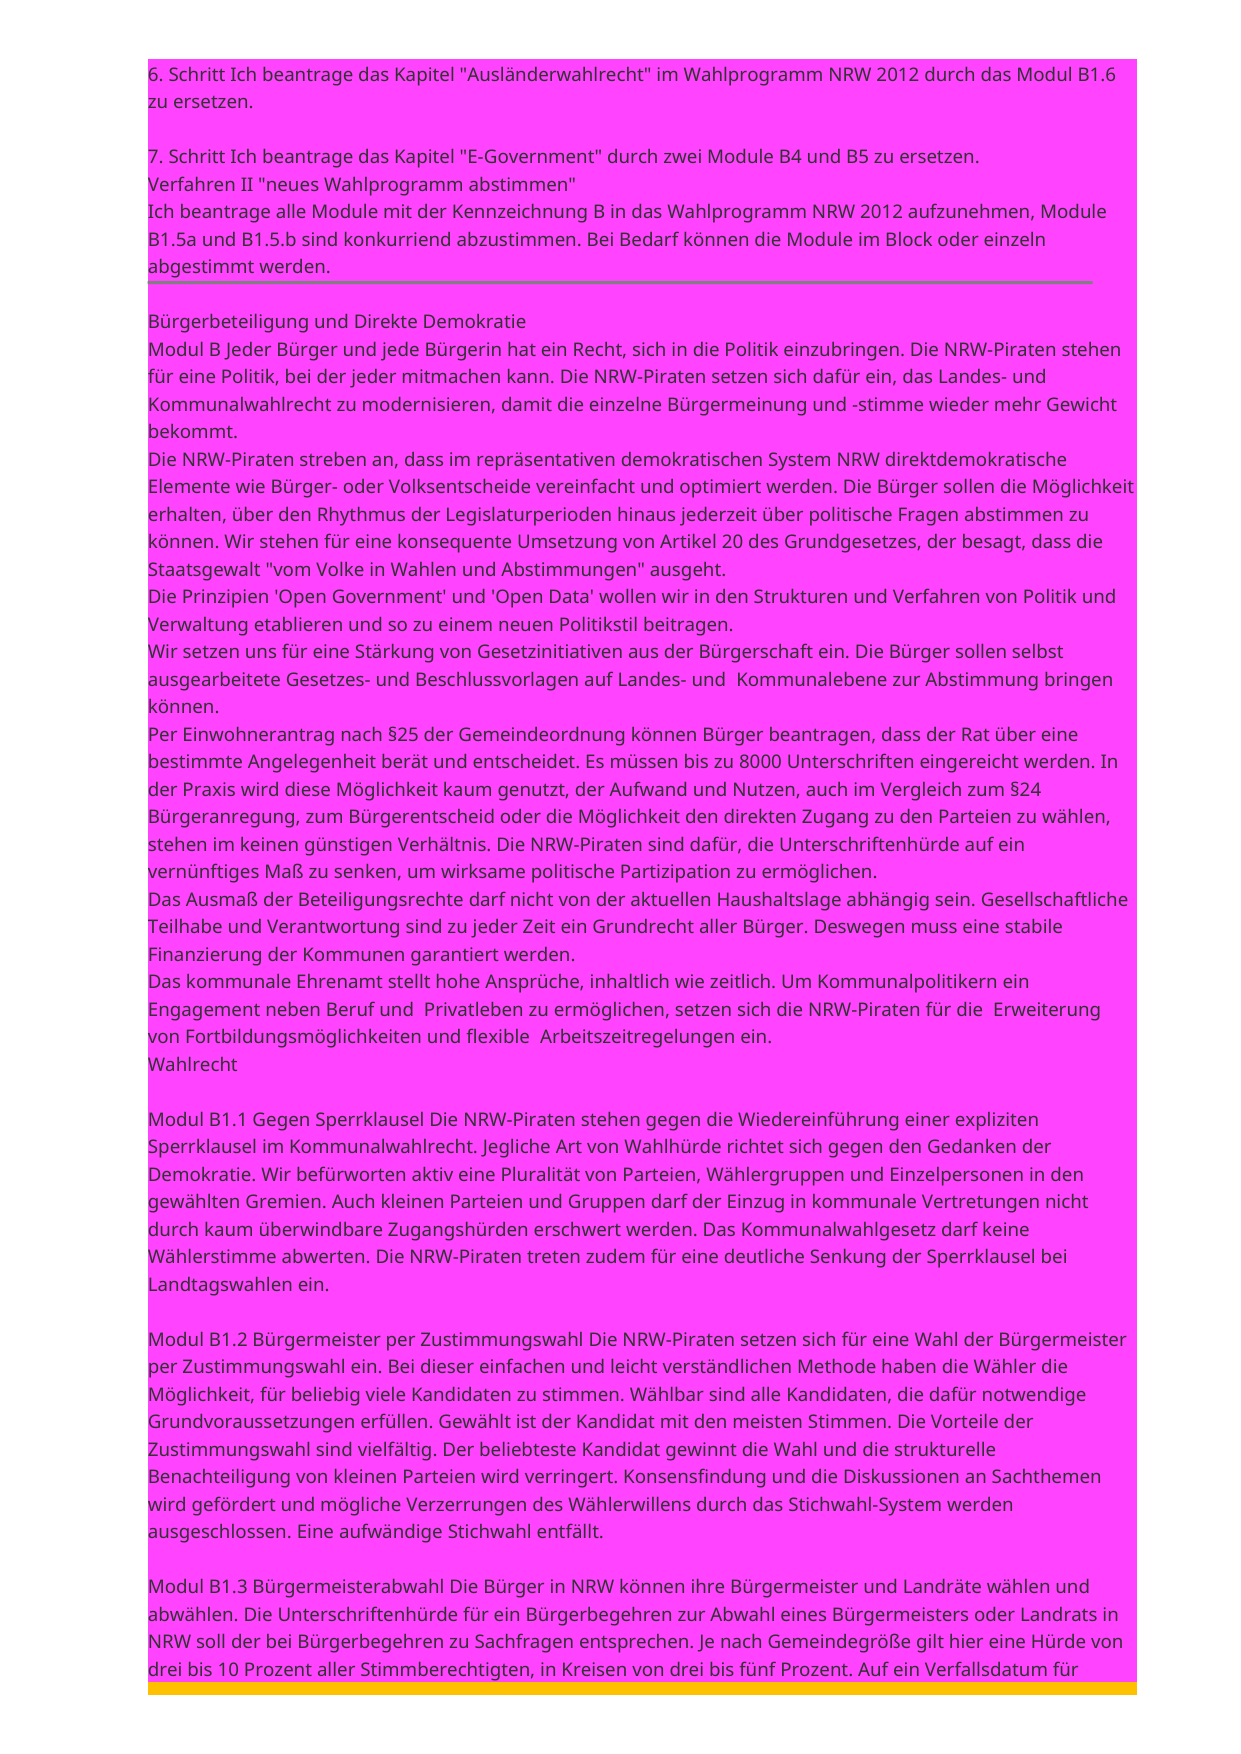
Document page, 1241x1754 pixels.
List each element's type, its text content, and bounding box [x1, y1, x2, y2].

text Modul B Jeder Bürger und jede Bürgerin hat ein Recht, sich in die Politik einzubringen. Die NRW-Piraten stehen für eine Politik, bei der jeder mitmachen kann. Die NRW-Piraten setzen sich dafür ein, das Landes- und Kommunalwahlrecht zu modernisieren, damit die einzelne Bürgermeinung und -stimme wieder mehr Gewicht bekommt. [148, 334, 1137, 444]
text Wir setzen uns für eine Stärkung von Gesetzinitiativen aus der Bürgerschaft ein. Die Bürger sollen selbst ausgearbeitete Gesetzes- und Beschlussvorlagen auf Landes- und Kommunalebene zur Abstimmung bringen können. [148, 637, 1137, 719]
text Ich beantrage alle Module mit der Kennzeichnung B in das Wahlprogramm NRW 2012 aufzunehmen, Module B1.5a und B1.5.b sind konkurriend abzustimmen. Bei Bedarf können die Module im Block oder einzeln abgestimmt werden. [148, 197, 1137, 279]
text 7. Schritt Ich beantrage das Kapitel "E-Government" durch zwei Module B4 und B5 zu ersetzen. [148, 142, 1137, 169]
text Die NRW-Piraten streben an, dass im repräsentativen demokratischen System NRW direktdemokratische Elemente wie Bürger- oder Volksentscheide vereinfacht und optimiert werden. Die Bürger sollen die Möglichkeit erhalten, über den Rhythmus der Legislaturperioden hinaus jederzeit über politische Fragen abstimmen zu können. Wir stehen für eine konsequente Umsetzung von Artikel 20 des Grundgesetzes, der besagt, dass die Staatsgewalt "vom Volke in Wahlen und Abstimmungen" ausgeht. [148, 444, 1137, 582]
text Bürgerbeteiligung und Direkte Demokratie [148, 307, 1137, 334]
text Das Ausmaß der Beteiligungsrechte darf nicht von der aktuellen Haushaltslage abhängig sein. Gesellschaftliche Teilhabe und Verantwortung sind zu jeder Zeit ein Grundrecht aller Bürger. Deswegen muss eine stabile Finanzierung der Kommunen garantiert werden. [148, 884, 1137, 967]
text Modul B1.1 Gegen Sperrklausel Die NRW-Piraten stehen gegen die Wiedereinführung einer expliziten Sperrklausel im Kommunalwahlrecht. Jegliche Art von Wahlhürde richtet sich gegen den Gedanken der Demokratie. Wir befürworten aktiv eine Pluralität von Parteien, Wählergruppen und Einzelpersonen in den gewählten Gremien. Auch kleinen Parteien und Gruppen darf der Einzug in kommunale Vertretungen nicht durch kaum überwindbare Zugangshürden erschwert werden. Das Kommunalwahlgesetz darf keine Wählerstimme abwerten. Die NRW-Piraten treten zudem für eine deutliche Senkung der Sperrklausel bei Landtagswahlen ein. [148, 1104, 1137, 1297]
text Das kommunale Ehrenamt stellt hohe Ansprüche, inhaltlich wie zeitlich. Um Kommunalpolitikern ein Engagement neben Beruf und Privatleben zu ermöglichen, setzen sich die NRW-Piraten für die Erweiterung von Fortbildungsmöglichkeiten und flexible Arbeitszeitregelungen ein. [148, 967, 1137, 1049]
text Modul B1.3 Bürgermeisterabwahl Die Bürger in NRW können ihre Bürgermeister und Landräte wählen und abwählen. Die Unterschriftenhürde für ein Bürgerbegehren zur Abwahl eines Bürgermeisters oder Landrats in NRW soll der bei Bürgerbegehren zu Sachfragen entsprechen. Je nach Gemeindegröße gilt hier eine Hürde von drei bis 10 Prozent aller Stimmberechtigten, in Kreisen von drei bis fünf Prozent. Auf ein Verfallsdatum für [148, 1572, 1137, 1682]
text Wahlrecht [148, 1049, 1137, 1077]
text Verfahren II "neues Wahlprogramm abstimmen" [148, 169, 1137, 197]
text Die Prinzipien 'Open Government' und 'Open Data' wollen wir in den Strukturen und Verfahren von Politik und Verwaltung etablieren und so zu einem neuen Politikstil beitragen. [148, 582, 1137, 637]
text 6. Schritt Ich beantrage das Kapitel "Ausländerwahlrecht" im Wahlprogramm NRW 2012 durch das Modul B1.6 zu ersetzen. [148, 59, 1137, 114]
text Modul B1.2 Bürgermeister per Zustimmungswahl Die NRW-Piraten setzen sich für eine Wahl der Bürgermeister per Zustimmungswahl ein. Bei dieser einfachen und leicht verständlichen Methode haben die Wähler die Möglichkeit, für beliebig viele Kandidaten zu stimmen. Wählbar sind alle Kandidaten, die dafür notwendige Grundvoraussetzungen erfüllen. Gewählt ist der Kandidat mit den meisten Stimmen. Die Vorteile der Zustimmungswahl sind vielfältig. Der beliebteste Kandidat gewinnt die Wahl und die strukturelle Benachteiligung von kleinen Parteien wird verringert. Konsensfindung und die Diskussionen an Sachthemen wird gefördert und mögliche Verzerrungen des Wählerwillens durch das Stichwahl-System werden ausgeschlossen. Eine aufwändige Stichwahl entfällt. [148, 1324, 1137, 1544]
text Per Einwohnerantrag nach §25 der Gemeindeordnung können Bürger beantragen, dass der Rat über eine bestimmte Angelegenheit berät und entscheidet. Es müssen bis zu 8000 Unterschriften eingereicht werden. In der Praxis wird diese Möglichkeit kaum genutzt, der Aufwand und Nutzen, auch im Vergleich zum §24 Bürgeranregung, zum Bürgerentscheid oder die Möglichkeit den direkten Zugang zu den Parteien zu wählen, stehen im keinen günstigen Verhältnis. Die NRW-Piraten sind dafür, die Unterschriftenhürde auf ein vernünftiges Maß zu senken, um wirksame politische Partizipation zu ermöglichen. [148, 719, 1137, 884]
